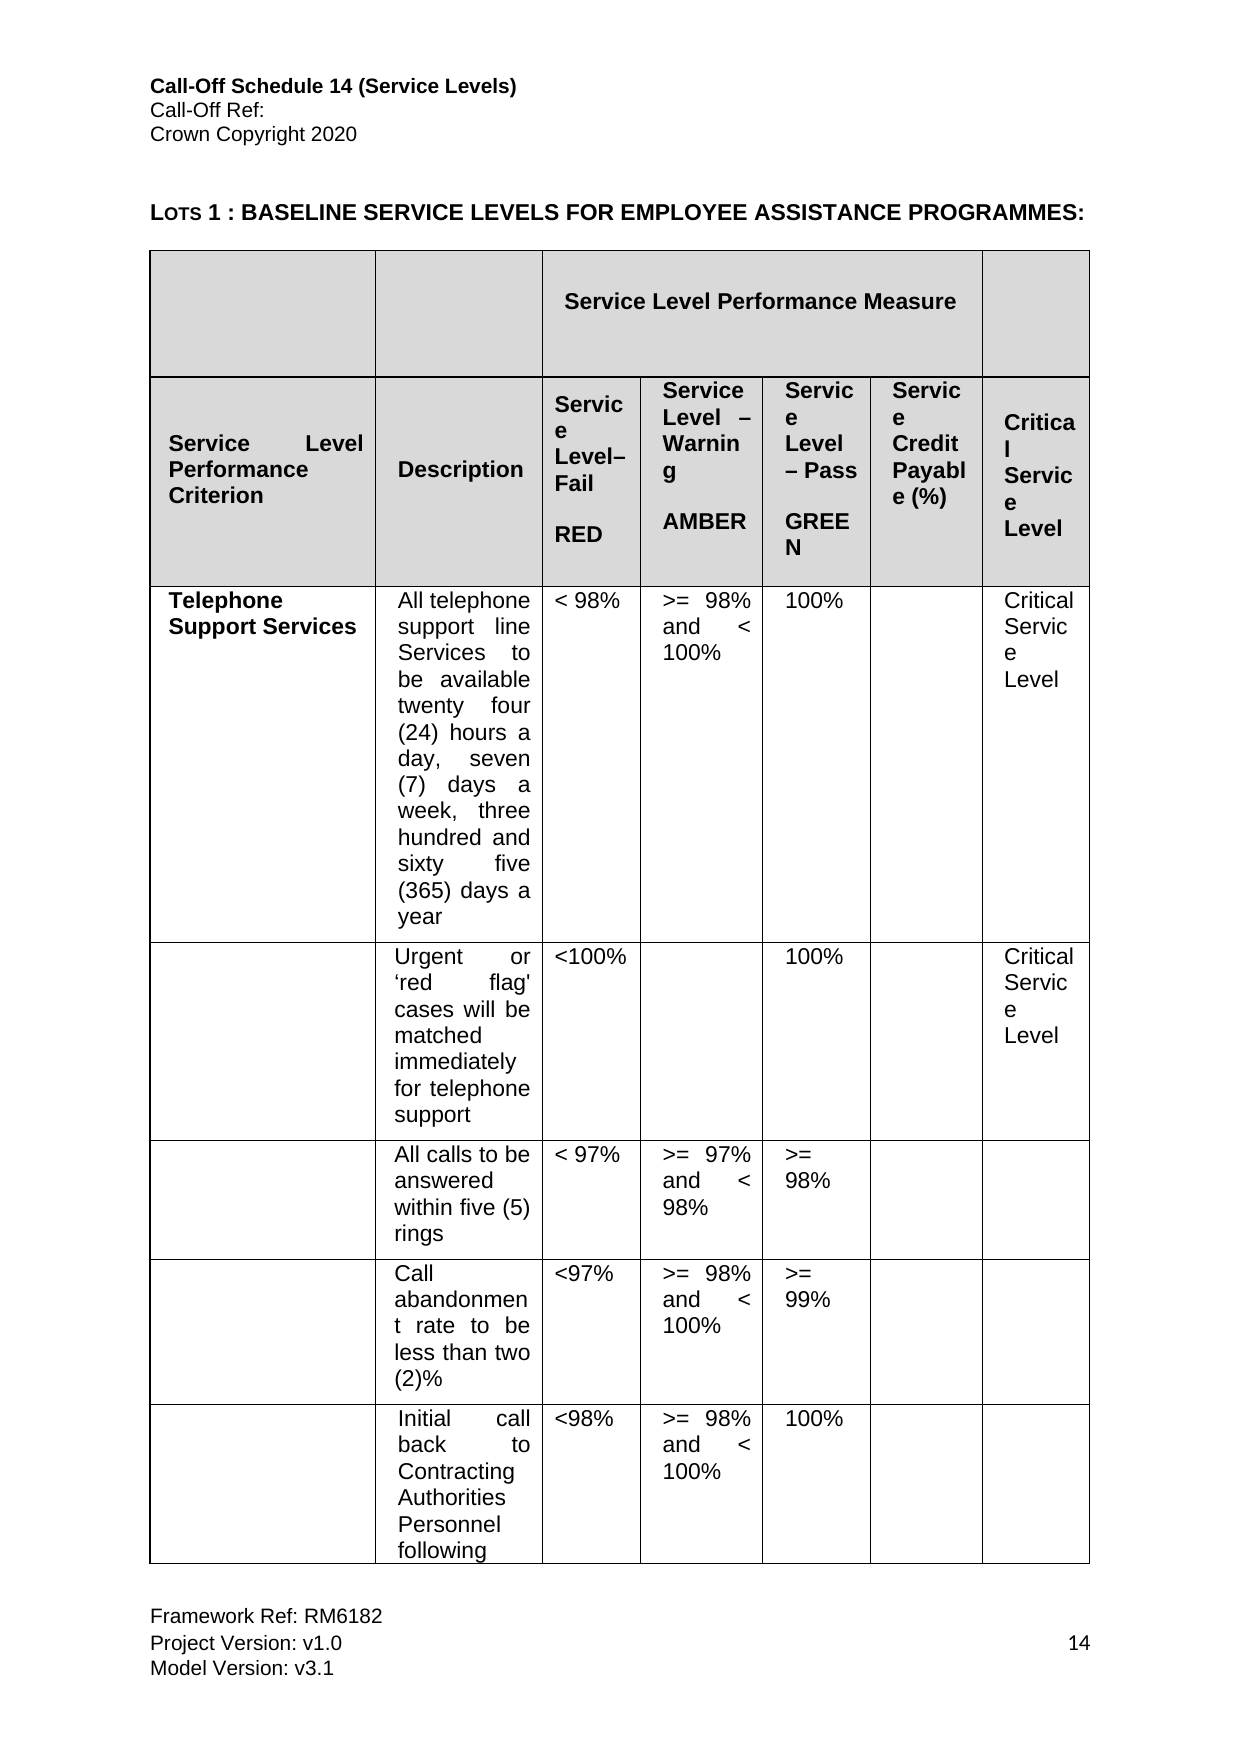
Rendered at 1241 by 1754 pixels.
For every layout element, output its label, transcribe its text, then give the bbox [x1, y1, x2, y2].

table_cell Service Credit Payable (%) [871, 378, 982, 586]
table_cell Description [376, 378, 542, 586]
table_cell < 98% [543, 587, 640, 942]
table_cell [871, 1405, 982, 1563]
table_header [376, 251, 542, 376]
table_cell Service Level – Warning AMBER [641, 378, 762, 586]
table_cell Initial call back to Contracting Authorities Personnel following [376, 1405, 542, 1563]
table_cell >= 98% [763, 1141, 870, 1259]
table_cell 100% [763, 587, 870, 942]
table_cell Call abandonment rate to be less than two (2)% [376, 1260, 542, 1404]
table_cell 100% [763, 943, 870, 1140]
table_cell [983, 1405, 1089, 1563]
table_header Service Level Performance Measure [543, 251, 982, 376]
table_cell <97% [543, 1260, 640, 1404]
table_cell <100% [543, 943, 640, 1140]
table_cell Service Level– Fail RED [543, 378, 640, 586]
table_cell Service Level – Pass GREEN [763, 378, 870, 586]
table_cell 100% [763, 1405, 870, 1563]
table_cell [151, 1141, 375, 1259]
table_cell [151, 943, 375, 1140]
table_cell >= 99% [763, 1260, 870, 1404]
table_cell [871, 587, 982, 942]
table_cell [983, 1260, 1089, 1404]
table_cell [871, 1260, 982, 1404]
table_cell >= 98% and < 100% [641, 1405, 762, 1563]
table_cell Critical Service Level [983, 378, 1089, 586]
table_header [151, 251, 375, 376]
table_cell All telephone support line Services to be available twenty four (24) hours a day, seven (7) days a week, three hundred and sixty five (365) days a year [376, 587, 542, 942]
table_cell [151, 1260, 375, 1404]
table_cell Service Level Performance Criterion [151, 378, 375, 586]
table_cell >= 98% and < 100% [641, 1260, 762, 1404]
table_cell Telephone Support Services [151, 587, 375, 942]
table_cell [151, 1405, 375, 1563]
table_cell [871, 943, 982, 1140]
table_cell < 97% [543, 1141, 640, 1259]
text Lots 1 : BASELINE SERVICE LEVELS FOR EMPLOYEE ASSISTANCE PROGRAMMES: [150, 199, 1090, 225]
table_cell Urgent or ‘red flag' cases will be matched immediately for telephone support [376, 943, 542, 1140]
table_cell [983, 1141, 1089, 1259]
table_cell >= 98% and < 100% [641, 587, 762, 942]
table_cell Critical Service Level [983, 587, 1089, 942]
table_cell <98% [543, 1405, 640, 1563]
table_cell All calls to be answered within five (5) rings [376, 1141, 542, 1259]
table_header [983, 251, 1089, 376]
table_cell >= 97% and < 98% [641, 1141, 762, 1259]
table_cell Critical Service Level [983, 943, 1089, 1140]
table_cell [871, 1141, 982, 1259]
table_cell [641, 943, 762, 1140]
